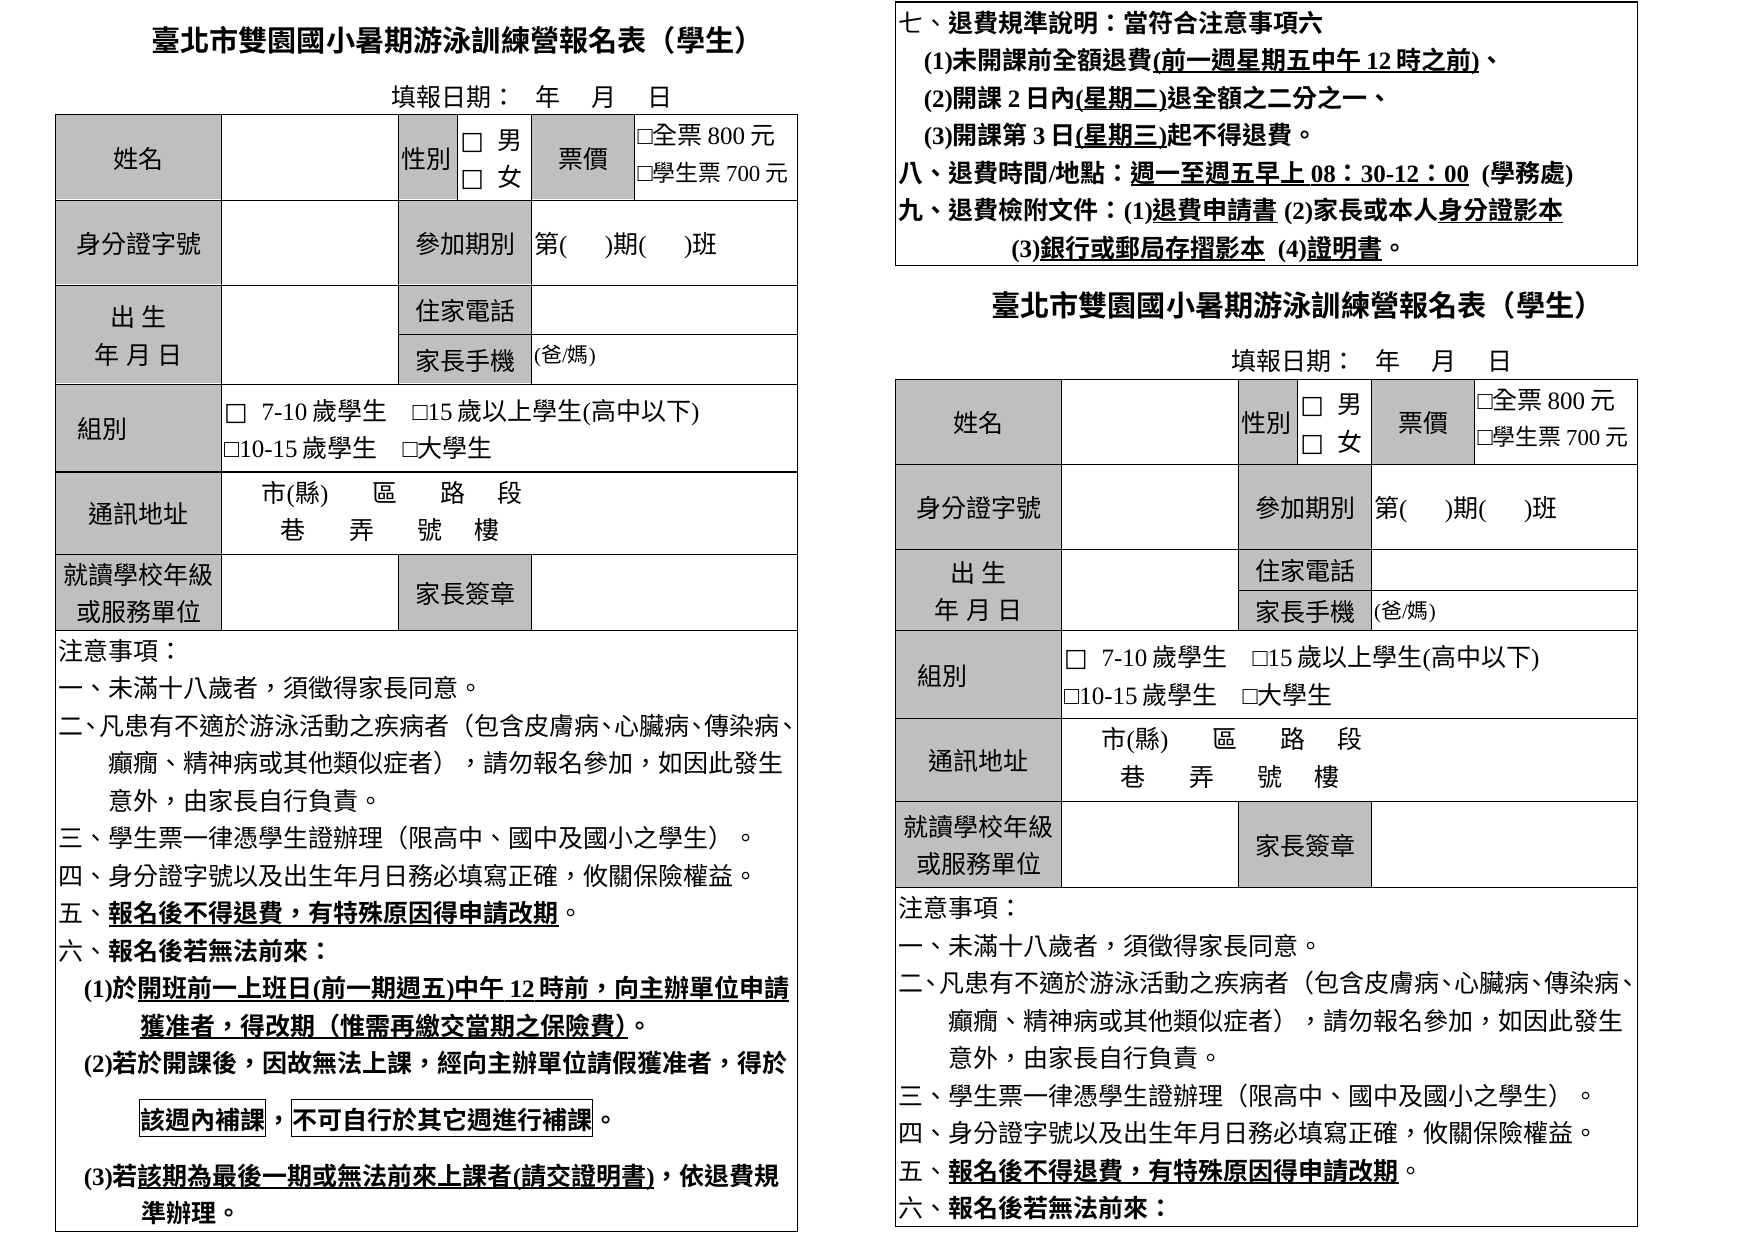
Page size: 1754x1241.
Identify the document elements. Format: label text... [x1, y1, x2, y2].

table_cell (爸/媽) [1372, 591, 1637, 630]
table_cell [1062, 802, 1238, 887]
table_cell 住家電話 [399, 286, 531, 334]
table_header 性別 [1239, 380, 1297, 464]
table_header 男 女 [458, 115, 531, 199]
table_cell 組別 [896, 631, 1061, 718]
table_cell 第( )期( )班 [1372, 465, 1637, 549]
table_cell 出 生 年 月 日 [896, 550, 1061, 630]
table_cell 家長手機 [399, 335, 531, 383]
table_cell [1372, 802, 1637, 887]
table_cell 通訊地址 [896, 719, 1061, 801]
table_cell 7-10歲學生 □15歲以上學生(高中以下) □10-15歲學生 □大學生 [1062, 631, 1637, 718]
table_header 姓名 [896, 380, 1061, 464]
table_cell 就讀學校年級或服務單位 [896, 802, 1061, 887]
table_cell 注意事項： 一、未滿十八歲者，須徵得家長同意。 二、凡患有不適於游泳活動之疾病者（包含皮膚病、心臟病、傳染病、癲癇、精神病或其他類似症者），請勿報名參加，如因此發生意外，由家長自行負責。 三、學生票一律憑學生證辦理（限高中、國中及國小之學生）。 四、身分證字號以及出生年月日務必填寫正確，攸關保險權益。 五、報名後不得退費，有特殊原因得申請改期。 六、報名後若無法前來： (1)於開班前一上班日(前一期週五)中午12時前，向主辦單位申請獲准者，得改期（惟需再繳交當期之保險費）。 (2)若於開課後，因故無法上課，經向主辦單位請假獲准者，得於該週內補課，不可自行於其它週進行補課。 (3)若該期為最後一期或無法前來上課者(請交證明書)，依退費規準辦理。 七、退費規準說明：當符合注意事項六 (1)未開課前全額退費(前一週星期五中午12時之前)、 (2)開課2日內(星期二)退全額之二分之一、 (3)開課第3日(星期三)起不得退費。 八、退費時間/地點：週一至週五早上08：30-12：00 (學務處) 九、退費檢附文件：(1)退費申請書 (2)家長或本人身分證影本 (3)銀行或郵局存摺影本 (4)證明書。 [896, 3, 1637, 265]
table_cell 住家電話 [1239, 550, 1371, 590]
table_cell (爸/媽) [532, 335, 797, 383]
table_cell [222, 201, 398, 284]
table_cell [222, 555, 398, 630]
table_cell 第( )期( )班 [532, 201, 797, 284]
table_cell 7-10歲學生 □15歲以上學生(高中以下) □10-15歲學生 □大學生 [222, 385, 797, 471]
table_cell [532, 555, 797, 630]
table_header [1062, 380, 1238, 464]
text 填報日期： 年 月 日 [899, 341, 1695, 378]
table_cell 身分證字號 [896, 465, 1061, 549]
table_header 票價 [1372, 380, 1474, 464]
table_cell 家長簽章 [1239, 802, 1371, 887]
table_cell [1372, 550, 1637, 590]
table_header 男 女 [1298, 380, 1371, 464]
table_cell [1062, 550, 1238, 630]
table_cell 家長手機 [1239, 591, 1371, 630]
table_cell [532, 286, 797, 334]
table_header 票價 [532, 115, 634, 199]
table_header [222, 115, 398, 199]
table_cell 就讀學校年級或服務單位 [56, 555, 221, 630]
table_header 姓名 [56, 115, 221, 199]
text 臺北市雙園國小暑期游泳訓練營報名表（學生） [899, 266, 1695, 341]
text 填報日期： 年 月 日 [59, 76, 855, 114]
table_cell 身分證字號 [56, 201, 221, 284]
table_cell 通訊地址 [56, 473, 221, 554]
table_header □全票800元 □學生票700元 [1475, 380, 1637, 464]
table_cell [222, 286, 398, 383]
text 臺北市雙園國小暑期游泳訓練營報名表（學生） [59, 1, 855, 76]
table_cell 注意事項： 一、未滿十八歲者，須徵得家長同意。 二、凡患有不適於游泳活動之疾病者（包含皮膚病、心臟病、傳染病、癲癇、精神病或其他類似症者），請勿報名參加，如因此發生意外，由家長自行負責。 三、學生票一律憑學生證辦理（限高中、國中及國小之學生）。 四、身分證字號以及出生年月日務必填寫正確，攸關保險權益。 五、報名後不得退費，有特殊原因得申請改期。 六、報名後若無法前來： (1)於開班前一上班日(前一期週五)中午12時前，向主辦單位申請獲准者，得改期（惟需再繳交當期之保險費）。 (2)若於開課後，因故無法上課，經向主辦單位請假獲准者，得於該週內補課，不可自行於其它週進行補課。 (3)若該期為最後一期或無法前來上課者(請交證明書)，依退費規準辦理。 七、退費規準說明：當符合注意事項六 (1)未開課前全額退費(前一週星期五中午12時之前)、 (2)開課2日內(星期二)退全額之二分之一、 (3)開課第3日(星期三)起不得退費。 八、退費時間/地點：週一至週五早上08：30-12：00 (學務處) 九、退費檢附文件：(1)退費申請書 (2)家長或本人身分證影本 (3)銀行或郵局存摺影本 (4)證明書。 [896, 888, 1637, 1226]
table_cell [1062, 465, 1238, 549]
table_cell 家長簽章 [399, 555, 531, 630]
table_cell 出 生 年 月 日 [56, 286, 221, 383]
table_cell 組別 [56, 385, 221, 471]
table_cell 注意事項： 一、未滿十八歲者，須徵得家長同意。 二、凡患有不適於游泳活動之疾病者（包含皮膚病、心臟病、傳染病、癲癇、精神病或其他類似症者），請勿報名參加，如因此發生意外，由家長自行負責。 三、學生票一律憑學生證辦理（限高中、國中及國小之學生）。 四、身分證字號以及出生年月日務必填寫正確，攸關保險權益。 五、報名後不得退費，有特殊原因得申請改期。 六、報名後若無法前來： (1)於開班前一上班日(前一期週五)中午12時前，向主辦單位申請獲准者，得改期（惟需再繳交當期之保險費）。 (2)若於開課後，因故無法上課，經向主辦單位請假獲准者，得於該週內補課，不可自行於其它週進行補課。 (3)若該期為最後一期或無法前來上課者(請交證明書)，依退費規準辦理。 七、退費規準說明：當符合注意事項六 (1)未開課前全額退費(前一週星期五中午12時之前)、 (2)開課2日內(星期二)退全額之二分之一、 (3)開課第3日(星期三)起不得退費。 八、退費時間/地點：週一至週五早上08：30-12：00 (學務處) 九、退費檢附文件：(1)退費申請書 (2)家長或本人身分證影本 (3)銀行或郵局存摺影本 (4)證明書。 [56, 631, 797, 1231]
table_cell 參加期別 [1239, 465, 1371, 549]
table_cell 參加期別 [399, 201, 531, 284]
table_cell 市(縣) 區 路 段 巷 弄 號 樓 [1062, 719, 1637, 801]
table_header □全票800元 □學生票700元 [635, 115, 797, 199]
table_cell 市(縣) 區 路 段 巷 弄 號 樓 [222, 473, 797, 554]
table_header 性別 [399, 115, 457, 199]
